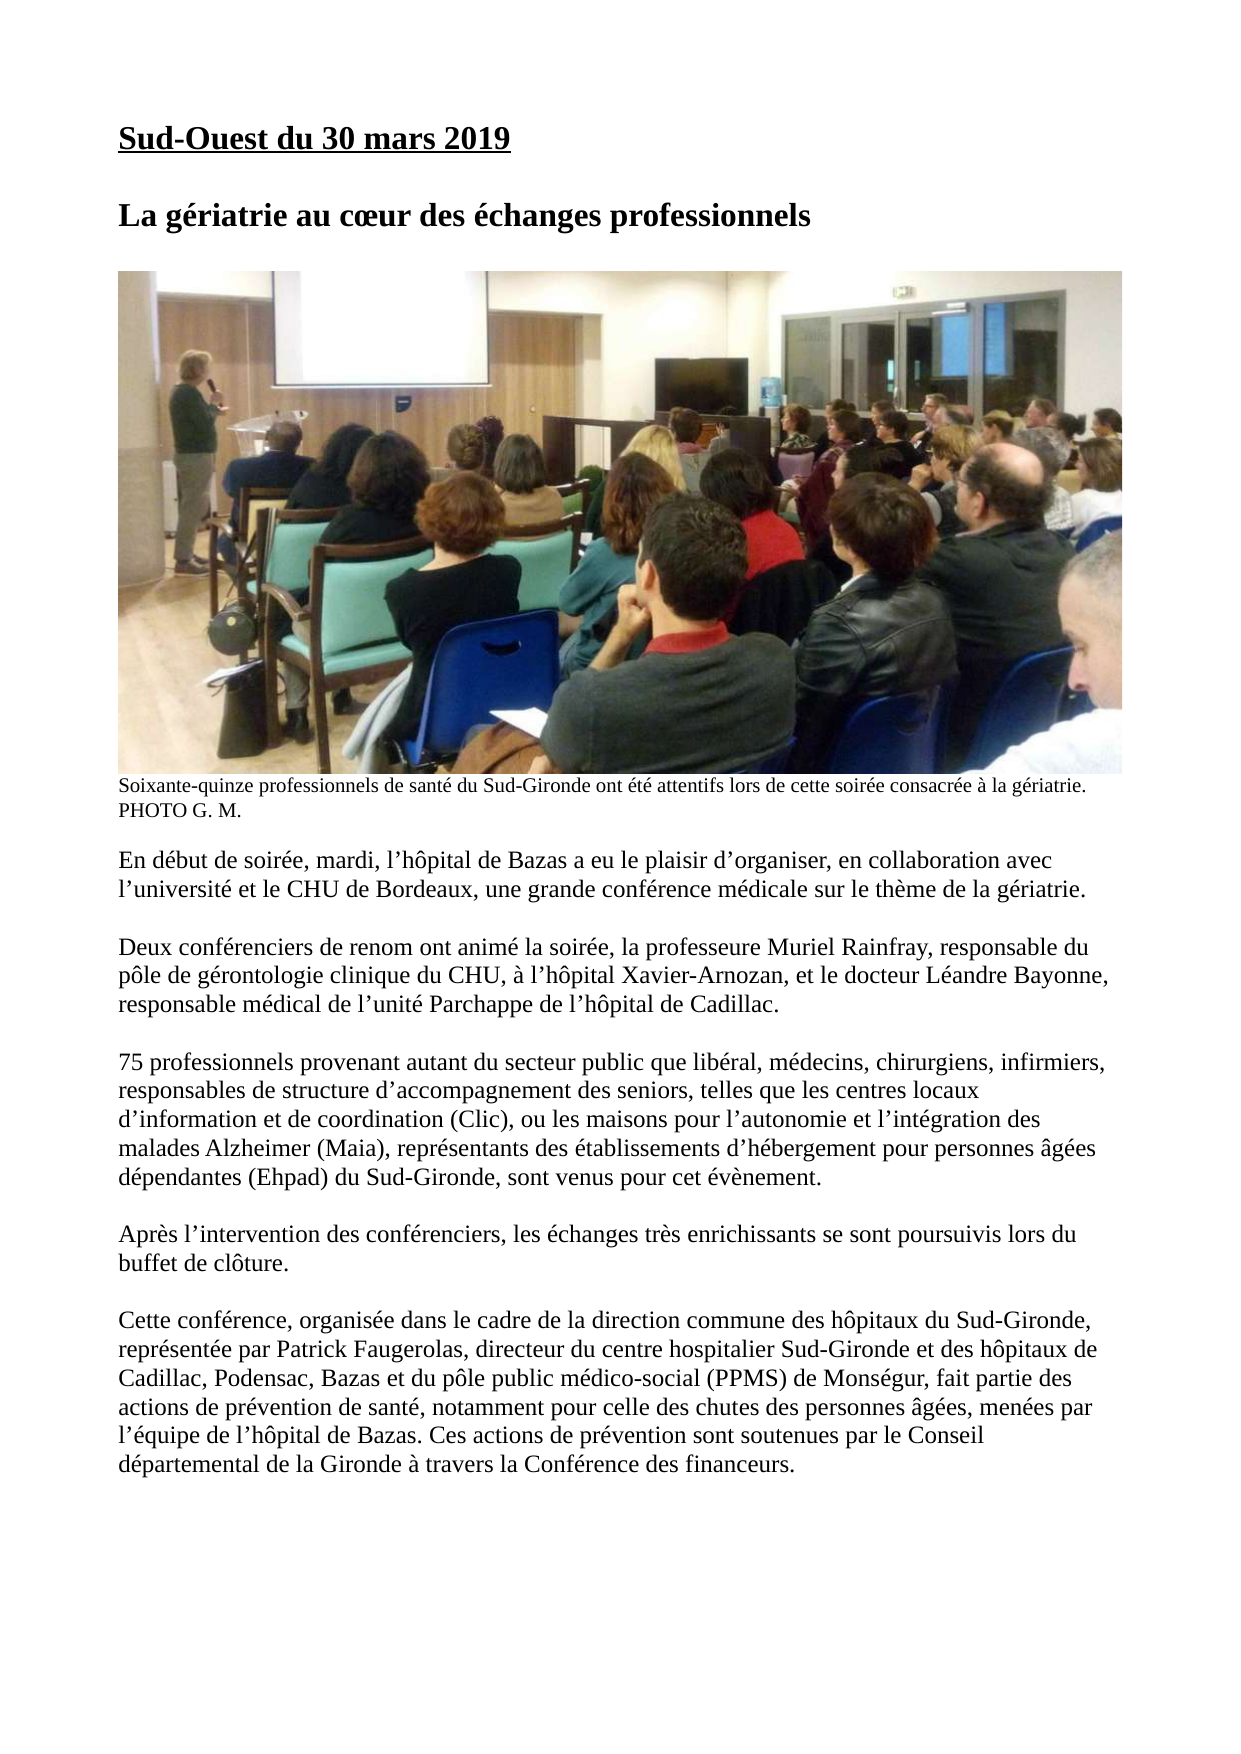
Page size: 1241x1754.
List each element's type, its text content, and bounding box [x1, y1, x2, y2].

text PHOTO G. M. [118, 797, 1122, 822]
text Cette conférence, organisée dans le cadre de la direction commune des hôpitaux du Sud-Gironde, représentée par Patrick Faugerolas, directeur du centre hospitalier Sud-Gironde et des hôpitaux de Cadillac, Podensac, Bazas et du pôle public médico-social (PPMS) de Monségur, fait partie des actions de prévention de santé, notamment pour celle des chutes des personnes âgées, menées par l’équipe de l’hôpital de Bazas. Ces actions de prévention sont soutenues par le Conseil départemental de la Gironde à travers la Conférence des financeurs. [118, 1306, 1122, 1478]
text Deux conférenciers de renom ont animé la soirée, la professeure Muriel Rainfray, responsable du pôle de gérontologie clinique du CHU, à l’hôpital Xavier-Arnozan, et le docteur Léandre Bayonne, responsable médical de l’unité Parchappe de l’hôpital de Cadillac. [118, 932, 1122, 1018]
text 75 professionnels provenant autant du secteur public que libéral, médecins, chirurgiens, infirmiers, responsables de structure d’accompagnement des seniors, telles que les centres locaux d’information et de coordination (Clic), ou les maisons pour l’autonomie et l’intégration des malades Alzheimer (Maia), représentants des établissements d’hébergement pour personnes âgées dépendantes (Ehpad) du Sud-Gironde, sont venus pour cet évènement. [118, 1047, 1122, 1191]
text Après l’intervention des conférenciers, les échanges très enrichissants se sont poursuivis lors du buffet de clôture. [118, 1219, 1122, 1277]
text La gériatrie au cœur des échanges professionnels [118, 195, 1122, 233]
text Soixante-quinze professionnels de santé du Sud-Gironde ont été attentifs lors de cette soirée consacrée à la gériatrie. [118, 774, 1122, 797]
text En début de soirée, mardi, l’hôpital de Bazas a eu le plaisir d’organiser, en collaboration avec l’université et le CHU de Bordeaux, une grande conférence médicale sur le thème de la gériatrie. [118, 846, 1122, 903]
text Sud-Ouest du 30 mars 2019 [118, 118, 1122, 156]
picture [118, 271, 1123, 774]
